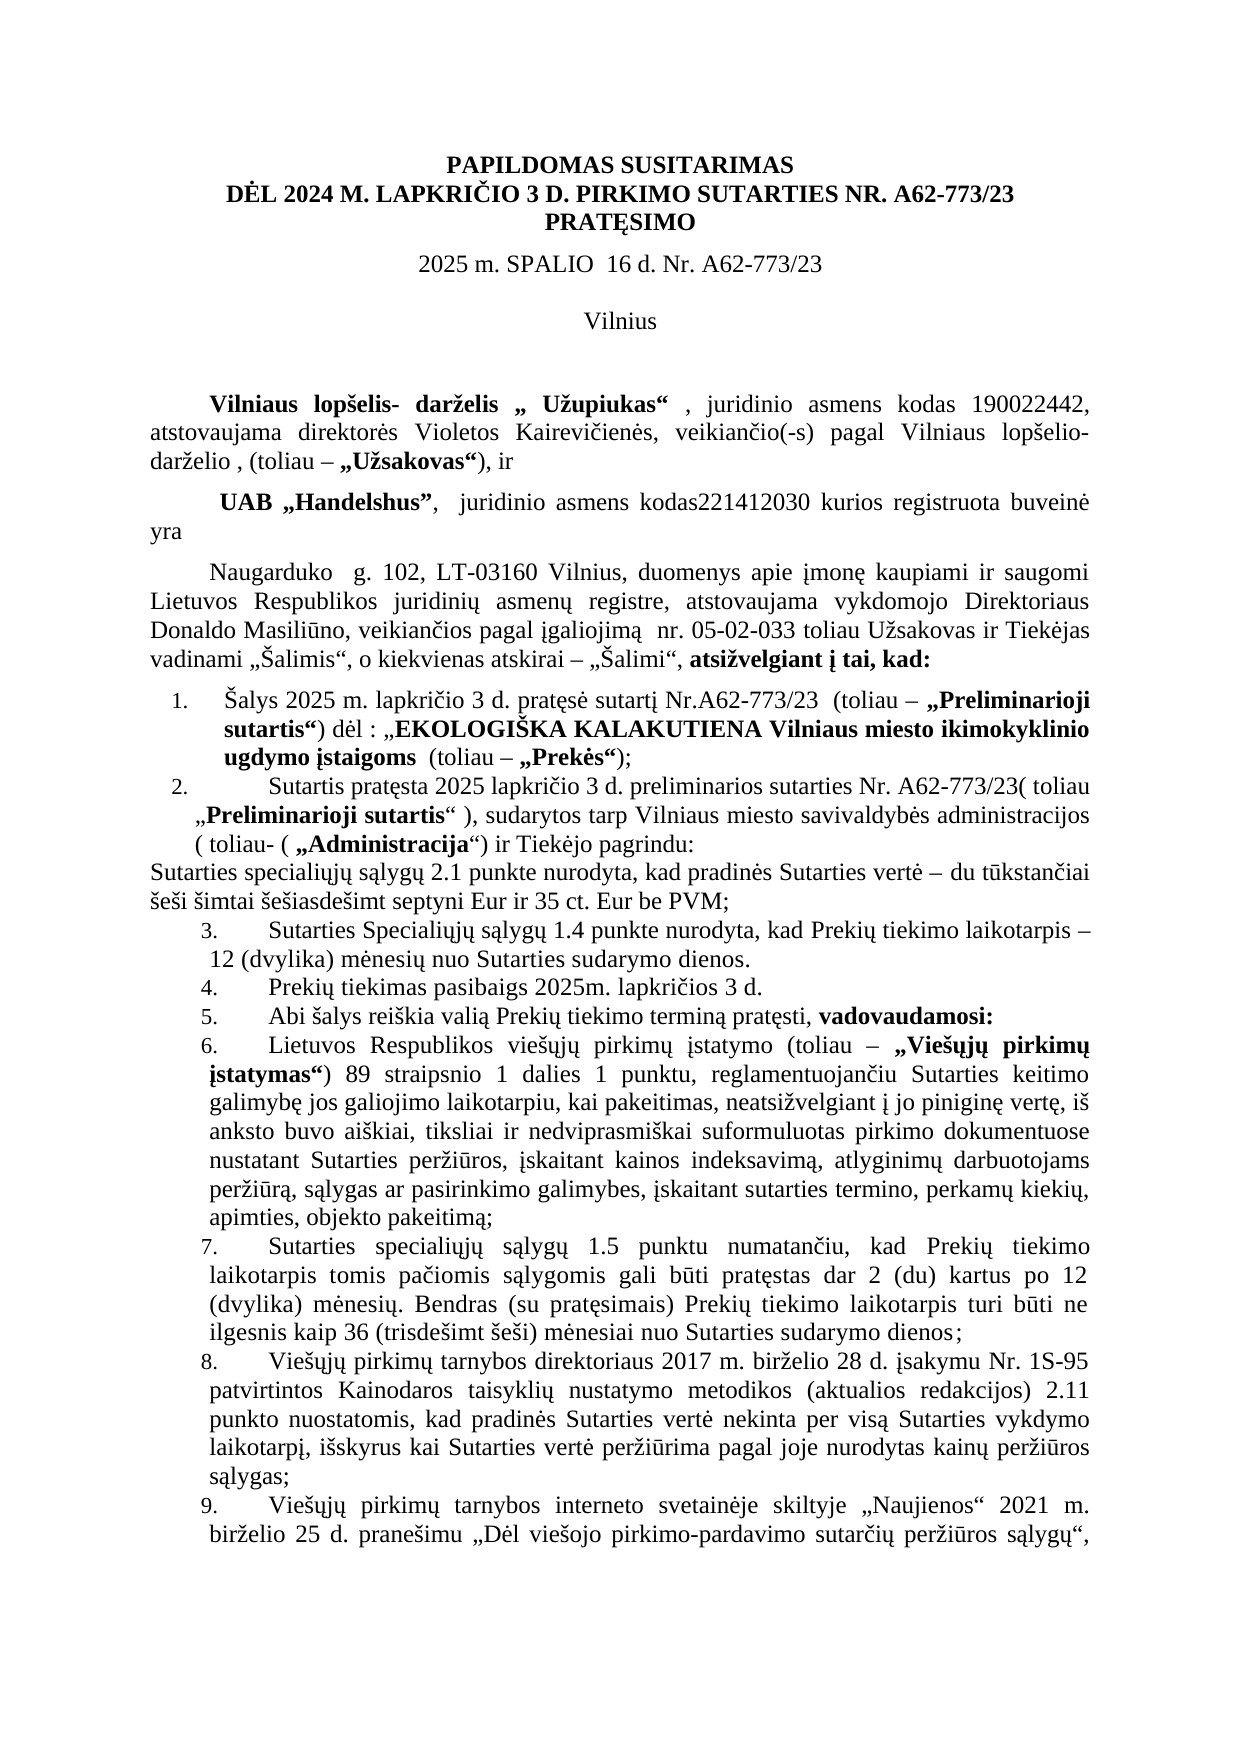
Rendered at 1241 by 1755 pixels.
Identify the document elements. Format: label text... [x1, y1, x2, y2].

list Sutartis pratęsta 2025 lapkričio 3 d. preliminarios sutarties Nr. A62-773/23( toliau [179, 771, 1090, 800]
text UAB „Handelshus”, juridinio asmens kodas221412030 kurios registruota buveinė yra [150, 487, 1090, 545]
text DĖL 2024 M. LAPKRIČIO 3 D. PIRKIMO SUTARTIES NR. A62-773/23 PRATĘSIMO [150, 179, 1090, 236]
list Sutarties Specialiųjų sąlygų 1.4 punkte nurodyta, kad Prekių tiekimo laikotarpis – 12 (dvylika) mėnesių nuo Sutarties sudarymo dienos. [209, 915, 1090, 972]
list Sutarties specialiųjų sąlygų 1.5 punktu numatančiu, kad Prekių tiekimo laikotarpis tomis pačiomis sąlygomis gali būti pratęstas dar 2 (du) kartus po 12 (dvylika) mėnesių. Bendras (su pratęsimais) Prekių tiekimo laikotarpis turi būti ne ilgesnis kaip 36 (trisdešimt šeši) mėnesiai nuo Sutarties sudarymo dienos; [209, 1231, 1090, 1346]
list Šalys 2025 m. lapkričio 3 d. pratęsė sutartį Nr.A62-773/23 (toliau – „Preliminarioji sutartis“) dėl : „EKOLOGIŠKA KALAKUTIENA Vilniaus miesto ikimokyklinio ugdymo įstaigoms (toliau – „Prekės“); [179, 685, 1090, 771]
text Vilniaus lopšelis- darželis „ Užupiukas“ , juridinio asmens kodas 190022442, atstovaujama direktorės Violetos Kairevičienės, veikiančio(-s) pagal Vilniaus lopšelio- darželio , (toliau – „Užsakovas“), ir [150, 389, 1090, 475]
text „Preliminarioji sutartis“ ), sudarytos tarp Vilniaus miesto savivaldybės administracijos ( toliau- ( „Administracija“) ir Tiekėjo pagrindu: [194, 800, 1090, 857]
text Vilnius [150, 306, 1090, 335]
text 2025 m. SPALIO 16 d. Nr. A62-773/23 [150, 249, 1090, 277]
list Lietuvos Respublikos viešųjų pirkimų įstatymo (toliau – „Viešųjų pirkimų įstatymas“) 89 straipsnio 1 dalies 1 punktu, reglamentuojančiu Sutarties keitimo galimybę jos galiojimo laikotarpiu, kai pakeitimas, neatsižvelgiant į jo piniginę vertę, iš anksto buvo aiškiai, tiksliai ir nedviprasmiškai suformuluotas pirkimo dokumentuose nustatant Sutarties peržiūros, įskaitant kainos indeksavimą, atlyginimų darbuotojams peržiūrą, sąlygas ar pasirinkimo galimybes, įskaitant sutarties termino, perkamų kiekių, apimties, objekto pakeitimą; [209, 1030, 1090, 1231]
text Naugarduko g. 102, LT-03160 Vilnius, duomenys apie įmonę kaupiami ir saugomi Lietuvos Respublikos juridinių asmenų registre, atstovaujama vykdomojo Direktoriaus Donaldo Masiliūno, veikiančios pagal įgaliojimą nr. 05-02-033 toliau Užsakovas ir Tiekėjas vadinami „Šalimis“, o kiekvienas atskirai – „Šalimi“, atsižvelgiant į tai, kad: [150, 557, 1090, 672]
list Prekių tiekimas pasibaigs 2025m. lapkričios 3 d. [209, 972, 1090, 1001]
list Viešųjų pirkimų tarnybos interneto svetainėje skiltyje „Naujienos“ 2021 m. birželio 25 d. pranešimu „Dėl viešojo pirkimo-pardavimo sutarčių peržiūros sąlygų“, 2022 m. kovo 24 d. pranešimu „Dėl viešojo pirkimo-pardavimo sutarčių kainų ir kitų sąlygų peržiūrėjimo“, [209, 1490, 1090, 1547]
list Viešųjų pirkimų tarnybos direktoriaus 2017 m. birželio 28 d. įsakymu Nr. 1S-95 patvirtintos Kainodaros taisyklių nustatymo metodikos (aktualios redakcijos) 2.11 punkto nuostatomis, kad pradinės Sutarties vertė nekinta per visą Sutarties vykdymo laikotarpį, išskyrus kai Sutarties vertė peržiūrima pagal joje nurodytas kainų peržiūros sąlygas; [209, 1346, 1090, 1490]
text PAPILDOMAS SUSITARIMAS [150, 150, 1090, 179]
text Sutarties specialiųjų sąlygų 2.1 punkte nurodyta, kad pradinės Sutarties vertė – du tūkstančiai šeši šimtai šešiasdešimt septyni Eur ir 35 ct. Eur be PVM; [150, 857, 1090, 915]
list Abi šalys reiškia valią Prekių tiekimo terminą pratęsti, vadovaudamosi: [209, 1001, 1090, 1030]
